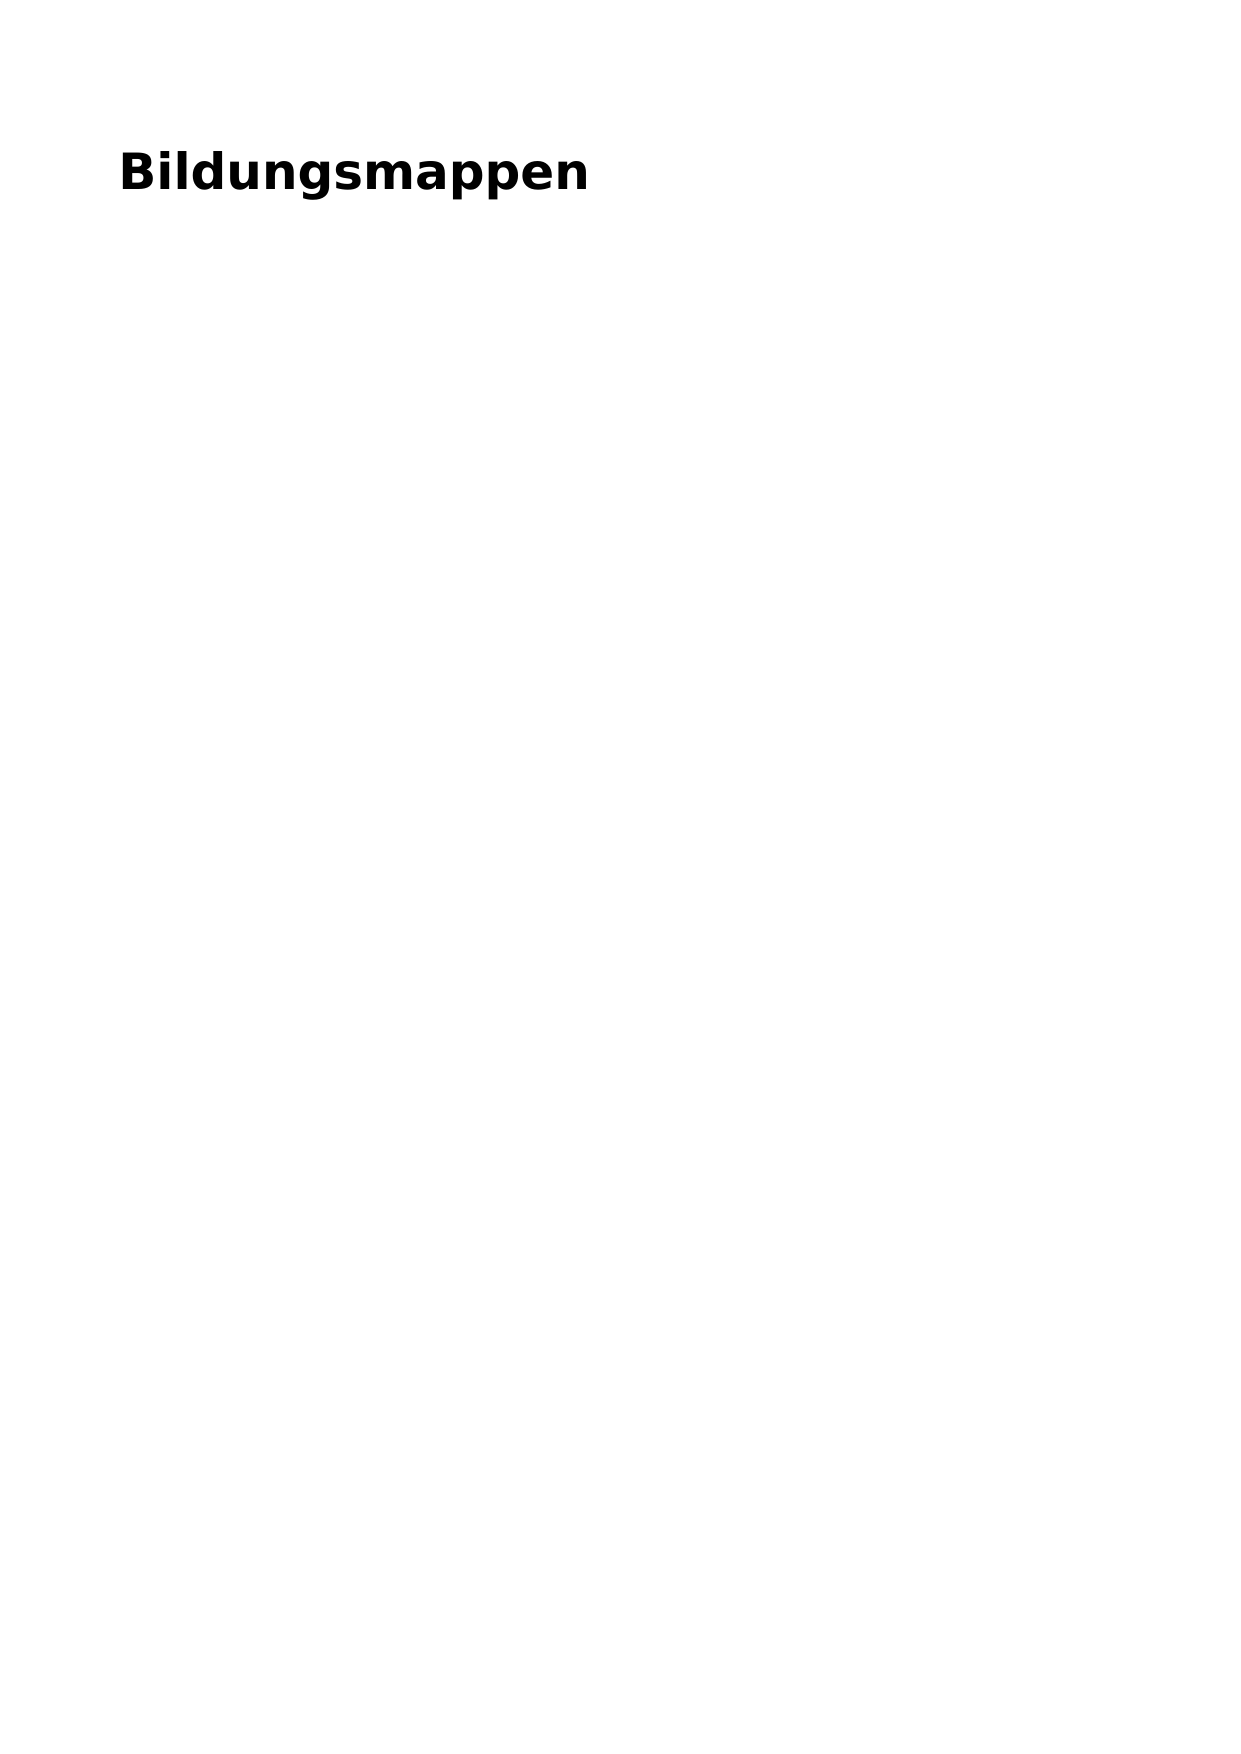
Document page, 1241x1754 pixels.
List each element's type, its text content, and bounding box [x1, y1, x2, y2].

subtitle Bildungsmappen [118, 143, 1122, 201]
